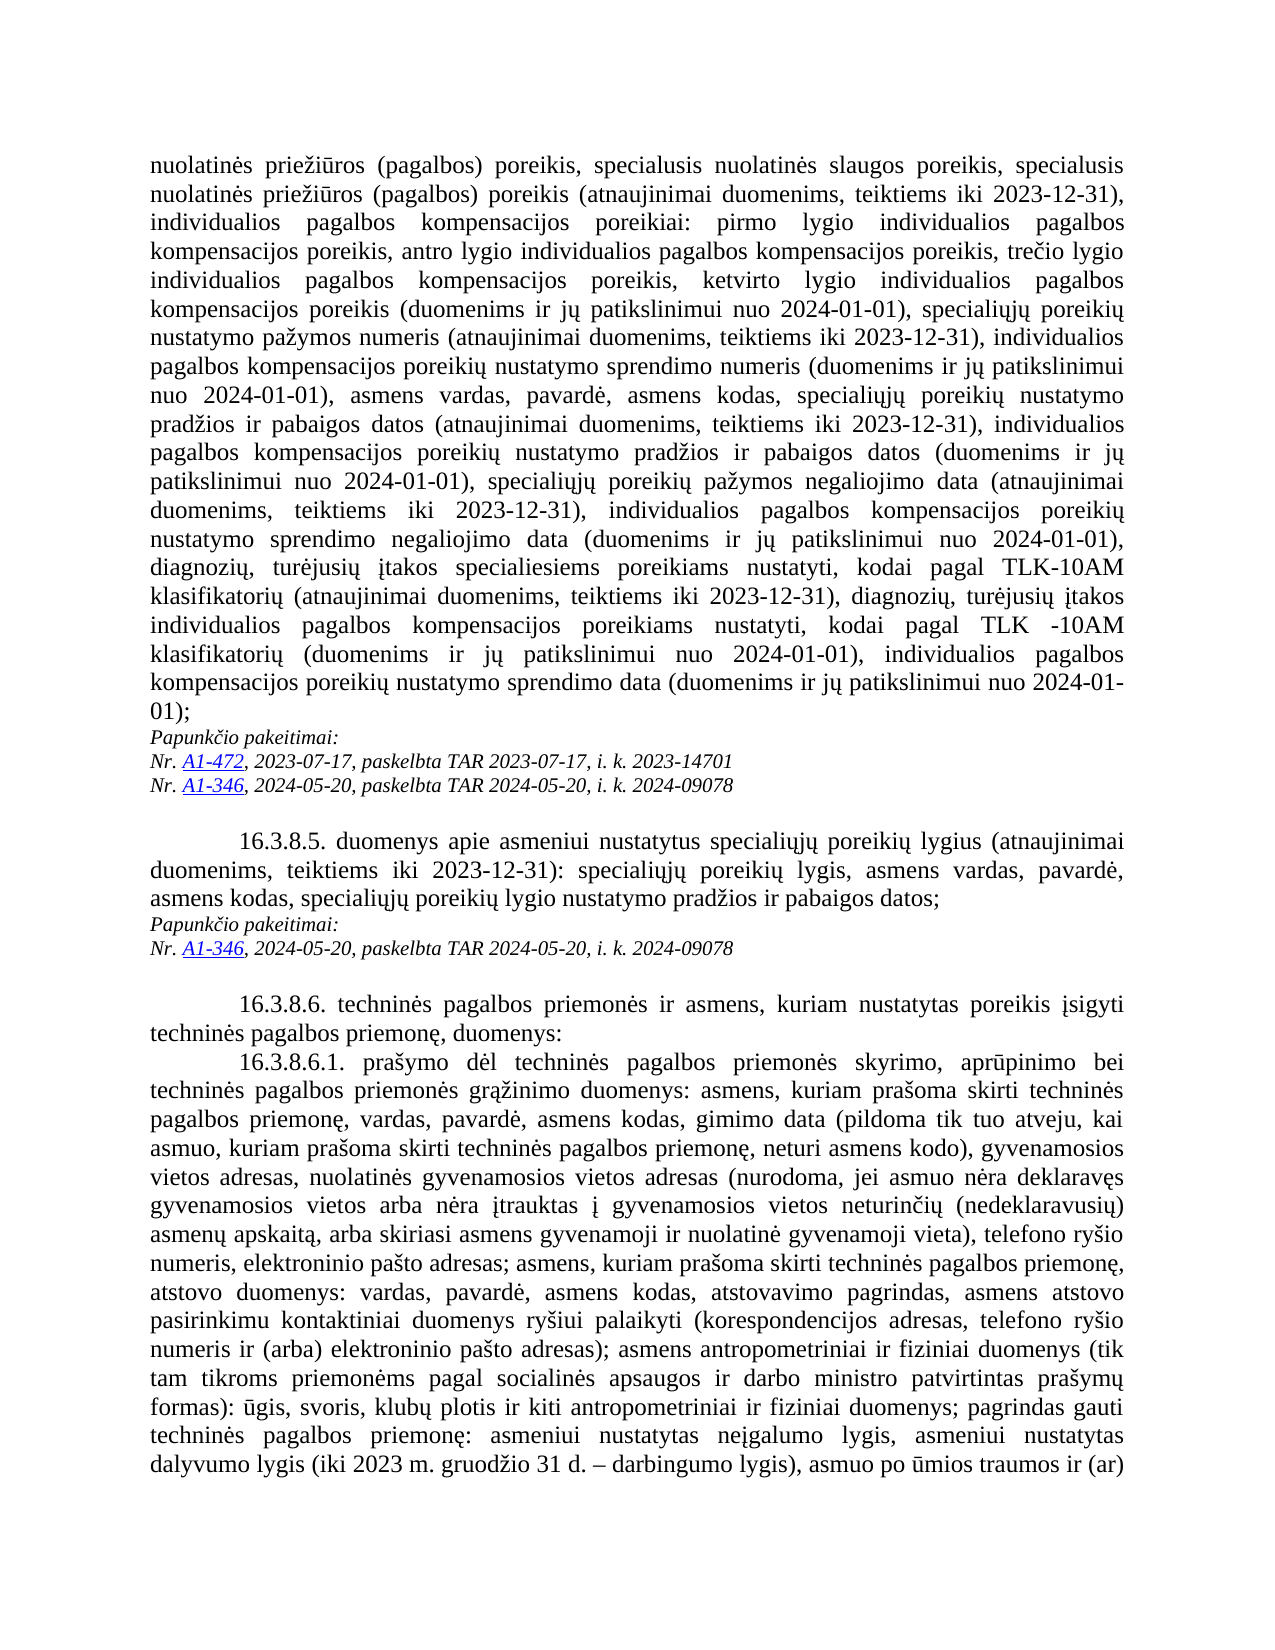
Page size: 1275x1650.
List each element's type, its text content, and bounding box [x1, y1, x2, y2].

text Nr. A1-346, 2024-05-20, paskelbta TAR 2024-05-20, i. k. 2024-09078 [150, 936, 1125, 960]
text Nr. A1-346, 2024-05-20, paskelbta TAR 2024-05-20, i. k. 2024-09078 [150, 773, 1125, 797]
text Papunkčio pakeitimai: [150, 725, 1125, 749]
text Papunkčio pakeitimai: [150, 912, 1125, 936]
text 16.3.8.5. duomenys apie asmeniui nustatytus specialiųjų poreikių lygius (atnaujinimai duomenims, teiktiems iki 2023-12-31): specialiųjų poreikių lygis, asmens vardas, pavardė, asmens kodas, specialiųjų poreikių lygio nustatymo pradžios ir pabaigos datos; [150, 826, 1125, 912]
text Nr. A1-472, 2023-07-17, paskelbta TAR 2023-07-17, i. k. 2023-14701 [150, 749, 1125, 773]
text 16.3.8.6. techninės pagalbos priemonės ir asmens, kuriam nustatytas poreikis įsigyti techninės pagalbos priemonę, duomenys: [150, 989, 1125, 1047]
text nuolatinės priežiūros (pagalbos) poreikis, specialusis nuolatinės slaugos poreikis, specialusis nuolatinės priežiūros (pagalbos) poreikis (atnaujinimai duomenims, teiktiems iki 2023-12-31), individualios pagalbos kompensacijos poreikiai: pirmo lygio individualios pagalbos kompensacijos poreikis, antro lygio individualios pagalbos kompensacijos poreikis, trečio lygio individualios pagalbos kompensacijos poreikis, ketvirto lygio individualios pagalbos kompensacijos poreikis (duomenims ir jų patikslinimui nuo 2024-01-01), specialiųjų poreikių nustatymo pažymos numeris (atnaujinimai duomenims, teiktiems iki 2023-12-31), individualios pagalbos kompensacijos poreikių nustatymo sprendimo numeris (duomenims ir jų patikslinimui nuo 2024-01-01), asmens vardas, pavardė, asmens kodas, specialiųjų poreikių nustatymo pradžios ir pabaigos datos (atnaujinimai duomenims, teiktiems iki 2023-12-31), individualios pagalbos kompensacijos poreikių nustatymo pradžios ir pabaigos datos (duomenims ir jų patikslinimui nuo 2024-01-01), specialiųjų poreikių pažymos negaliojimo data (atnaujinimai duomenims, teiktiems iki 2023-12-31), individualios pagalbos kompensacijos poreikių nustatymo sprendimo negaliojimo data (duomenims ir jų patikslinimui nuo 2024-01-01), diagnozių, turėjusių įtakos specialiesiems poreikiams nustatyti, kodai pagal TLK-10AM klasifikatorių (atnaujinimai duomenims, teiktiems iki 2023-12-31), diagnozių, turėjusių įtakos individualios pagalbos kompensacijos poreikiams nustatyti, kodai pagal TLK -10AM klasifikatorių (duomenims ir jų patikslinimui nuo 2024-01-01), individualios pagalbos kompensacijos poreikių nustatymo sprendimo data (duomenims ir jų patikslinimui nuo 2024-01-01); [150, 150, 1125, 725]
text 16.3.8.6.1. prašymo dėl techninės pagalbos priemonės skyrimo, aprūpinimo bei techninės pagalbos priemonės grąžinimo duomenys: asmens, kuriam prašoma skirti techninės pagalbos priemonę, vardas, pavardė, asmens kodas, gimimo data (pildoma tik tuo atveju, kai asmuo, kuriam prašoma skirti techninės pagalbos priemonę, neturi asmens kodo), gyvenamosios vietos adresas, nuolatinės gyvenamosios vietos adresas (nurodoma, jei asmuo nėra deklaravęs gyvenamosios vietos arba nėra įtrauktas į gyvenamosios vietos neturinčių (nedeklaravusių) asmenų apskaitą, arba skiriasi asmens gyvenamoji ir nuolatinė gyvenamoji vieta), telefono ryšio numeris, elektroninio pašto adresas; asmens, kuriam prašoma skirti techninės pagalbos priemonę, atstovo duomenys: vardas, pavardė, asmens kodas, atstovavimo pagrindas, asmens atstovo pasirinkimu kontaktiniai duomenys ryšiui palaikyti (korespondencijos adresas, telefono ryšio numeris ir (arba) elektroninio pašto adresas); asmens antropometriniai ir fiziniai duomenys (tik tam tikroms priemonėms pagal socialinės apsaugos ir darbo ministro patvirtintas prašymų formas): ūgis, svoris, klubų plotis ir kiti antropometriniai ir fiziniai duomenys; pagrindas gauti techninės pagalbos priemonę: asmeniui nustatytas neįgalumo lygis, asmeniui nustatytas dalyvumo lygis (iki 2023 m. gruodžio 31 d. – darbingumo lygis), asmuo po ūmios traumos ir (ar) [150, 1047, 1125, 1478]
